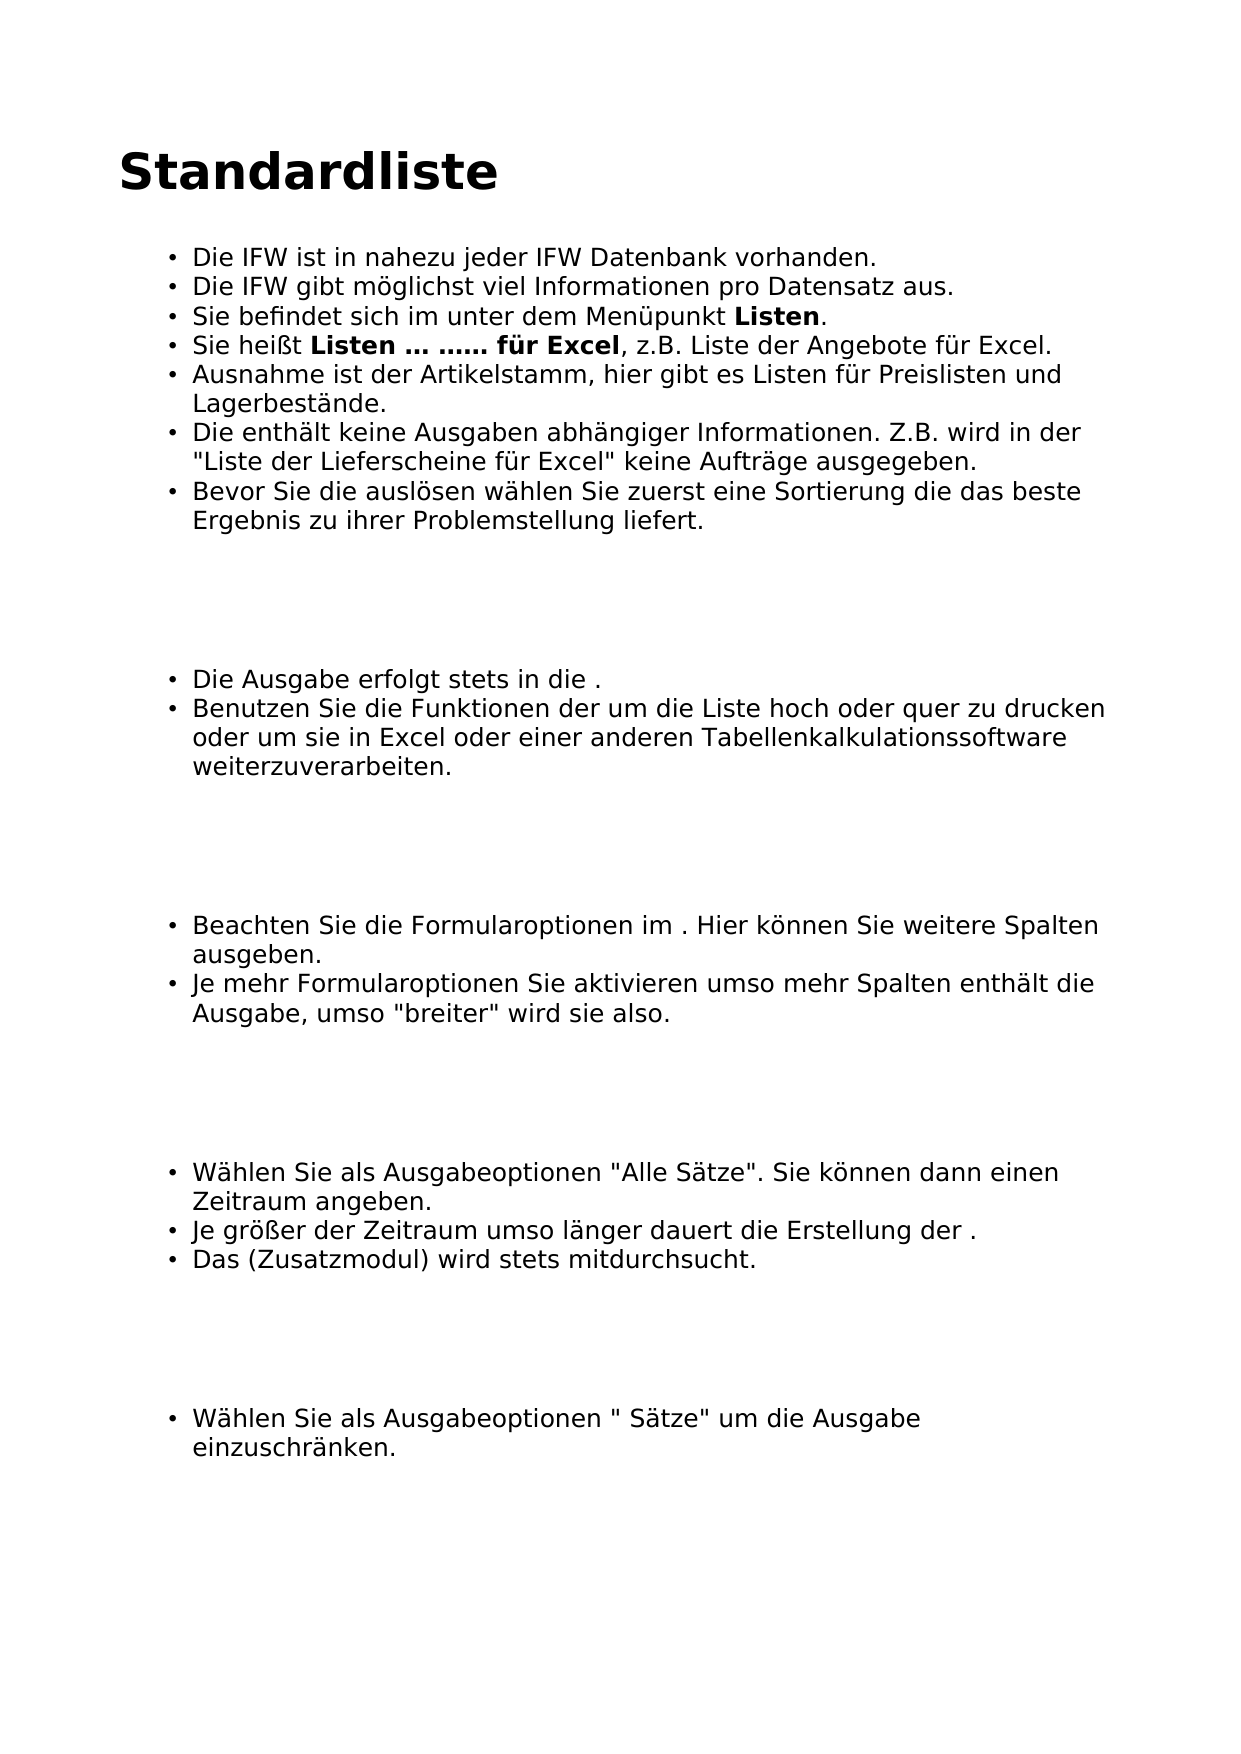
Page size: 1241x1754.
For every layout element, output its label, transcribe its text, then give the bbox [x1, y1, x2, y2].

list Sie befindet sich im unter dem Menüpunkt Listen. [177, 302, 1122, 331]
list Sie heißt Listen … …… für Excel, z.B. Liste der Angebote für Excel. [177, 331, 1122, 360]
list Benutzen Sie die Funktionen der um die Liste hoch oder quer zu drucken oder um sie in Excel oder einer anderen Tabellenkalkulationssoftware weiterzuverarbeiten. [177, 694, 1122, 781]
list Bevor Sie die auslösen wählen Sie zuerst eine Sortierung die das beste Ergebnis zu ihrer Problemstellung liefert. [177, 477, 1122, 535]
list Wählen Sie als Ausgabeoptionen " Sätze" um die Ausgabe einzuschränken. [177, 1404, 1122, 1462]
list Wählen Sie als Ausgabeoptionen "Alle Sätze". Sie können dann einen Zeitraum angeben. [177, 1158, 1122, 1216]
list Die IFW ist in nahezu jeder IFW Datenbank vorhanden. [177, 243, 1122, 272]
list Das (Zusatzmodul) wird stets mitdurchsucht. [177, 1245, 1122, 1274]
list Die enthält keine Ausgaben abhängiger Informationen. Z.B. wird in der "Liste der Lieferscheine für Excel" keine Aufträge ausgegeben. [177, 418, 1122, 477]
list Beachten Sie die Formularoptionen im . Hier können Sie weitere Spalten ausgeben. [177, 911, 1122, 969]
list Je größer der Zeitraum umso länger dauert die Erstellung der . [177, 1216, 1122, 1245]
list Die IFW gibt möglichst viel Informationen pro Datensatz aus. [177, 272, 1122, 302]
list Ausnahme ist der Artikelstamm, hier gibt es Listen für Preislisten und Lagerbestände. [177, 360, 1122, 418]
subtitle Standardliste [118, 143, 1122, 201]
list Die Ausgabe erfolgt stets in die . [177, 665, 1122, 694]
list Je mehr Formularoptionen Sie aktivieren umso mehr Spalten enthält die Ausgabe, umso "breiter" wird sie also. [177, 969, 1122, 1028]
